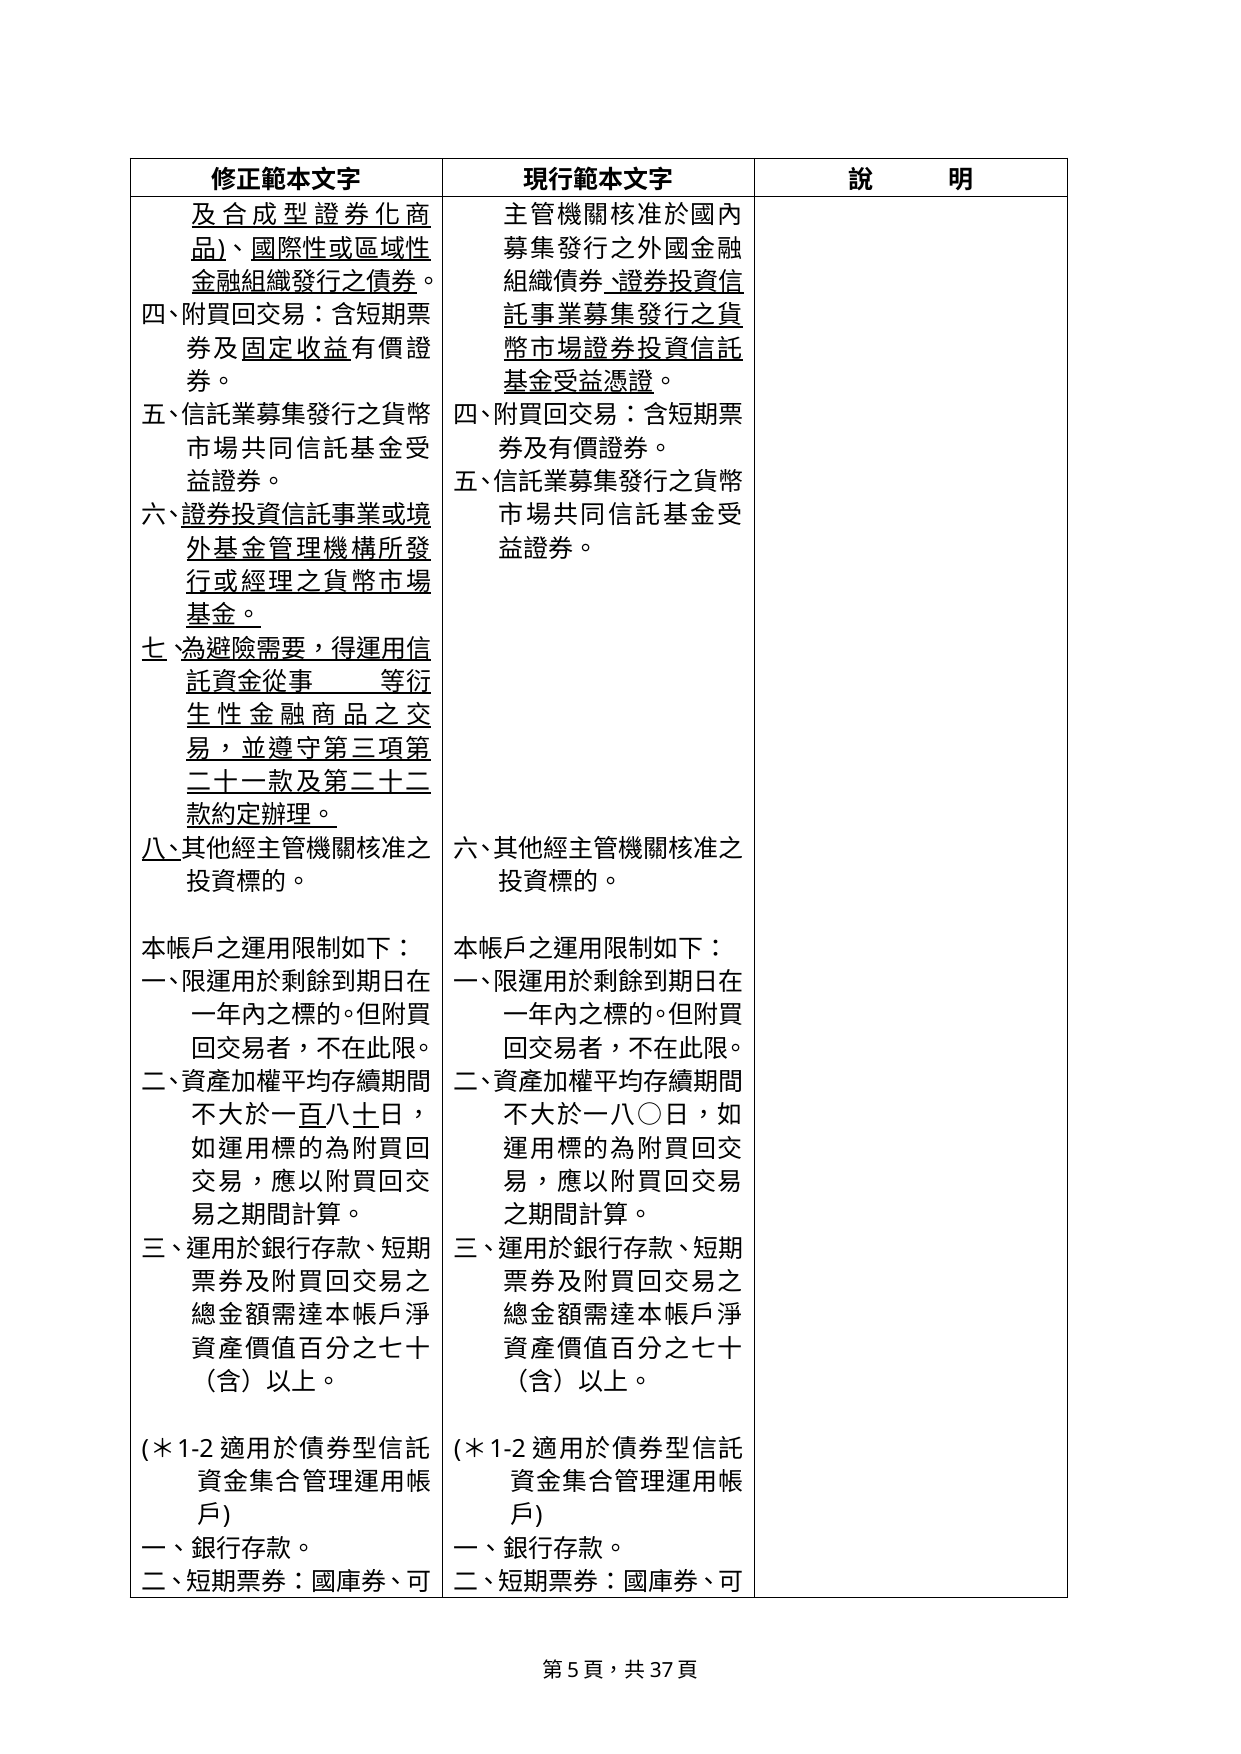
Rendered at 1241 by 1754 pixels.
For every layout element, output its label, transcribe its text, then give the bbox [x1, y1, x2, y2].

table_header 修正範本文字 [131, 159, 442, 196]
table_cell 及合成型證券化商品)、國際性或區域性金融組織發行之債券。 四、附買回交易：含短期票券及固定收益有價證券。 五、信託業募集發行之貨幣市場共同信託基金受益證券。 六、證券投資信託事業或境外基金管理機構所發行或經理之貨幣市場基金。 七、為避險需要，得運用信託資金從事­­­­______等衍生性金融商品之交易，並遵守第三項第二十一款及第二十二款約定辦理。 八、其他經主管機關核准之投資標的。 本帳戶之運用限制如下： 一、限運用於剩餘到期日在一年內之標的。但附買回交易者，不在此限。 二、資產加權平均存續期間不大於一百八十日，如運用標的為附買回交易，應以附買回交易之期間計算。 三、運用於銀行存款、短期票券及附買回交易之總金額需達本帳戶淨資產價值百分之七十（含）以上。 (＊1-2適用於債券型信託資金集合管理運用帳戶) 一、銀行存款。 二、短期票券：國庫券、可 [131, 197, 442, 1597]
table_cell 第六條 （集合管理運用帳戶投資基本方針、運用範圍及其限制） (＊1適用於指定營運範圍或方法之集合管理運用金錢信託) 受託人應依信託契約約定之目的，按本約定條款所定營運範圍及方法，為受益人之利益，運用本帳戶之信託資金於_________________（運用地區），運用範圍如下： (＊1-1適用於貨幣市場型信託資金集合管理運用帳戶) 一、銀行存款。 二、短期票券：國庫券、可轉讓銀行定期存單、公司及公營事業機構發行之本票或匯票、其他經主管機關核准之短期債務憑證。 三、有價證券：政府債券、公司債、金融債券、金融資產證券化之受益證券與資產基礎證券、主管機關核准於國內募集發行之外國金融組織債券、證券投資信託事業募集發行之貨幣市場證券投資信託基金受益憑證。 四、附買回交易：含短期票券及有價證券。 五、信託業募集發行之貨幣市場共同信託基金受益證券。 六、其他經主管機關核准之投資標的。 本帳戶之運用限制如下： 一、限運用於剩餘到期日在一年內之標的。但附買回交易者，不在此限。 二、資產加權平均存續期間不大於一八○日，如運用標的為附買回交易，應以附買回交易之期間計算。 三、運用於銀行存款、短期票券及附買回交易之總金額需達本帳戶淨資產價值百分之七十（含）以上。 (＊1-2適用於債券型信託資金集合管理運用帳戶) 一、銀行存款。 二、短期票券：國庫券、可轉讓銀行定期存單、公司及公營事業機構發行之本票或匯票、其他經主管機關核准之短期債務憑證。 三、有價證券：政府債券、公司債、金融債券、金融資產證券化之受益證券與資產基礎證券、主管機關核准於國內募集發行之外國金融組織債券、證券投資信託事業募集發行之貨幣市場證券投資信託基金受益憑證及債券型證券投資信託基金受益憑證。 四、附買回交易：含短期票券及有價證券。 五、衍生性商品之交易，應僅限於避險操作之目的並遵守第三項第十六款規定辦理。 六、信託業募集發行之債券型共同信託基金受益證券及貨幣市場共同信託基金受益證券。 七、其他經主管機關核准之投資標的。 本帳戶之運用限制如下： 一、資產加權平均存續期間在一年以上，如運用標的為附買回交易，應以附買回交易之期間計算。但本帳戶自初始運用日起未滿三個月或本帳戶及約定條款終止日前一個月（含當日）者，不在此限。 二、每一集合管理運用帳戶資產，自初始運用日屆滿三個月之日（含當日）起，以「存放於金融機構」及「向票券商買入短期票券」方式保持總額之最高比率為百分之五十，但其中「向票券商買入短期票券」之最高比率為百分之三十。 (＊1-3適用於股票型信託資金集合管理運用帳戶) 一、銀行存款。 二、短期票券：國庫券、可轉讓銀行定期存單、公司及公營事業機構發行之本票或匯票、其他經主管機關核准之短期債務憑證。 三、有價證券：政府債券、公司債、金融債券、金融資產證券化之受益證券與資產基礎證券、主管機關核准於國內募集發行之外國金融組織債券、證券投資信託事業募集發行之證券投資信託基金受益憑證、臺灣存託憑證、上市或上櫃公司股票、已獲准上市上櫃而正辦理承銷中之股票。 四、附買回交易：含短期票券及有價證券。 五、衍生性商品之交易，應僅限於避險操作之目的並遵守第三項第十六款規定辦理。 六、信託業募集發行之共同信託基金受益證券。 七、其他經主管機關核准之投資標的。 本帳戶之運用限制如下： 一、以投資上市上櫃股票為主。原則上，自初始運用日屆滿三個月之日（含當日）起，投資於上市上櫃股票之總額不得低於本帳戶淨資產價值之百分之七十。 二、依受託人之專業判斷，在特殊情形下，為分散風險、確保本帳戶資產安全之目的，得不受前目投資比例之限制。所謂特殊情形，係指本帳戶自初始運用日起未滿三個月或本帳戶及約定條款終止日前一個月（含當日）者，或證券交易所或證券櫃檯買賣中心發布之發行量加權股價指數有下列情形之一起，迄恢復正常後三十個營業日（含當日）內： 最近六個營業日（不含當日）股價指數累計漲幅或跌幅達百分之十（含）以上。 最近三十個營業日（不含當日）股價指數累計漲幅或跌幅達百分之二十（含）以上。 三、俟前款特殊情形結束後三十個營業日（含當日）內，受託人應立即調整，以符合第一款之比例限制。 (＊1-4適用於平衡型信託資金集合管理運用帳戶) 一、銀行存款。 二、短期票券：國庫券、可轉讓銀行定期存單、公司及公營事業機構發行之本票或匯票、其他經主管機關核准之短期債務憑證。 三、有價證券：政府債券、公司債、金融債券、金融資產證券化之受益證券與資產基礎證券、主管機關核准於國內募集發行之外國金融組織債券、證券投資信託事業募集發行之證券投資信託基金受益憑證、臺灣存託憑證、上市或上櫃公司股票、已獲准上市上櫃而正辦理承銷中之股票。 四、附買回交易：含短期票券及有價證券。 五、衍生性商品之交易，應僅限於避險操作之目的並遵守第三項第十六款規定辦理。 六、信託業募集發行之共同信託基金受益證券。 七、其他經主管機關核准之投資標的。 本帳戶之運用限制如下： 一、應同時投資於前項第三款之股票、債券及金融資產證券化之受益證券或資產基礎證券達本帳戶淨資產價值之百分之七十（含）以上。 二、自初始運用日屆滿三個月之日（含當日）起，其中投資於前項第三款之股票金額應占本帳戶淨資產價值之百分之七十以下且不得低於百分之三十。 (＊1-5適用於組合型信託資金集合管理運用帳戶) 一、銀行存款。 二、短期票券：國庫券、可轉讓銀行定期存單、公司及公營事業機構發行之本票或匯票、其他經主管機關核准之短期債務憑證。 三、政府債券。 四、附買回交易：含短期票券及政府債券。 五、證券投資信託事業或外國基金管理機構所發行或經理之受益憑證、基金股份或投資單位。 六、信託業所募集發行之共同信託基金受益證券。 七、衍生性商品之交易，應僅限於避險操作之目的並遵守第三項第十六款規定辦理。 八、其他經主管機關核准之投資標的。 本帳戶之運用限制如下： 一、投資於前項第五款及第六款之總金額應達本帳戶淨資產價值之百分之七十。但依受託人之專業判斷，在本帳戶自初始運用日起未滿三個月或本帳戶及約定條款終止日前一個月（含當日）之特殊情形下，為分散風險、確保本帳戶資產安全之目的者，不在此限。 二、應投資於前項第五款及第六款至少五個（含）以上之運用標的，且每個標的最高投資上限不得超過本帳戶淨資產價值之百分之三十。 三、不得投資於其他組合型基金及其他集合管理運用帳戶。 受託人辦理本帳戶之運用範圍，應遵守下列規定： 一、除已獲准上市、上櫃而正辦理承銷中之股票外，不得投資未上市、未上櫃公司股票及櫃檯買賣第二類股票。 二、投資於次順位公司債以上市或上櫃者為限。 三、不得辦理放款或提供擔保。 四、不得從事證券信用交易。 五、存放於金融機構之存款或投資於銀行發行之金融債券，所存放之金融機構或發行金融債券之銀行應經主管機關認可之信用評等機構評等達 (主管機關規定之一定等級)以上。 六、投資於短期票券或公司債，應經主管機關認可之信用評等機構評等達 (主管機關規定之一定等級)以上之金融機構保證或承兌，未經保證或承兌者，其發行人應經主管機關認可之信用評等機構評等達 (主管機關規定之一定等級)以上。 七、投資次順位公司債、次順位金融債券、金融資產證券化條例規定之受益證券及資產基礎證券應經主管機關認可之信用評等機構評等達 (主管機關規定之一定等級)以上。 八、投資於同一公司股票、短期票券或公司債(含次順位公司債)之金額，分別不得超過本帳戶投資當日淨資產總價值百分之十。 九、投資於同一依金融資產證券化條例規定辦理之資產信託證券化計畫或資產證券化計畫所發行之受益證券或資產基礎證券之金額，分別不得超過本帳戶投資當日淨資產總價值百分之十。 十、受託人所設置之全體集合管理運用帳戶，投資於任一公司股票之股份總額、短期票券及公司債(含次順位公司債)之金額，合計不得超過投資當日該公司實收資本額百分之十。 十一、存放於同一金融機構之存款、投資其發行之金融債券(含次順位金融債券)與其保證之公司債及短期票券金額，合計不得超過投資當日受託人全體集合管理運用帳戶淨資產總價值百分之二十及該金融機構淨值百分之十。 十二、投資於任一金融機構或其他公司所發行次順位金融債券或次順位公司債，不得超過該金融機構或該公司該次（如有分券指分券後）所發行次順位金融債券或次順位公司債總額百分之十。 十三、受託人所設置之全體集合管理運用帳戶，投資於任一依金融資產證券化條例規定辦理之資產信託證券化計畫或資產證券化計畫所發行之受益證券或資產基礎證券之金額，合計不得超過投資當日該資產信託證券化計畫或資產證券化計畫所發行之受益證券或資產基礎證券總額百分之十。 十四、投資於任一證券投資信託事業已募集發行之證券投資信託基金受益憑證之金額，合計不得超過投資當日本帳戶淨資產總價值百分之十。 十五、不得投資於其他未經主管機關核准之投資標的。 十六、投資於衍生性金融商品時，應依主管機關及中華民國信託業商業同業公會(以下稱同業公會)訂定有關信託業運用信託財產從事衍生性金融商品交易規範之相關規定辦理。 本帳戶如從事各種不同幣別間之匯率避險，應訂定匯率避險方式。 十七、以外幣計價之集合管理運用帳戶，其運用範圍以外幣計價標的為限，且不得涉及或連結新臺幣利率及匯率指標之商品。 前項各款限制，如因有關法令修訂致該限制與修訂後之法令不符者，從修訂後之法令規定。如法令增訂限制者，亦同。 受託人不得以本帳戶之信託財產為下列行為；但政府發行之債券，不在此限。 一、購買本身或其利害關係人發行或承銷之有價證券或票券。 二、購買本身或其利害關係人之財產。 三、讓售與本身或其利害關係人。 四、其他經主管機關規定之利害關係交易行為。 (＊2適用於不指定營運範圍或方法之集合管理運用金錢信託) 委託人不指定本帳戶信託資金之營運範圍或方法，受託人茲同意遵守信託業法第三十二條規定及「信託業辦理不指定營運範圍方法金錢信託運用準則」規定，就本帳戶信託資金之營運範圍，以下列各款為限： 一、現金及銀行存款。 二、投資公債、公司債、金融債券。 三、投資短期票券。 四、其他經主管機關核准之業務。 受託人同意依前項規定運用本帳戶信託資金時，應遵守下列規定： 一、存放於金融機構之存款，所存放之金融機構應經主管機關認可之信用評等機構評等達 (主管機關規定之一定等級)以上。 二、投資於公司債或短期票券，應經主管機關認可之信用評等機構評等達 (主管機關規定之一定等級)以上之金融機構保證或承兌，未經保證或承兌者，其發行人應經主管機關認可之信用評等機構評等達_______ (主管機關規定之一定等級)以上。 三、投資於金融債券，該等債券應係經主管機關認可之信用評等機構評等達 (主管機關規定之一定等級)以上之金融機構所發行者，或係經中央銀行及主管機關核准之國際金融組織來臺所發行者。 四、受託人所受託管理之不指定金錢信託（即不指定單獨管理運用金錢信託及不指定集合管理運用金錢信託），存放於同一金融機構之存款、投資其發行之金融債券或其保證或承兌之公司債或短期票券金額，合計不得超過投資當日其所受託管理不指定金錢信託淨資產總價值百分之十，及該金融機構淨值百分之十。 五、受託人所受託管理之不指定金錢信託，投資於同一公司發行之公司債或短期票券金額，合計不得超過投資當日其所受託管理不指定金錢信託淨資產總價值百分之五及該公司債或短期票券發行公司實收資本額百分之五。 六、以外幣計價之集合管理運用帳戶，其運用範圍以外幣計價標的為限，且不得涉及或連結新臺幣利率及匯率指標之商品。 前項各款限制，如因有關法令修訂致該限制與修訂後之法令不符者，從修訂後之法令規定。如法令增訂限制者，亦同。 受託人不得以本帳戶之信託財產為下列行為；但政府發行之債券，不在此限。 一、購買本身或其利害關係人發行或承銷之有價證券或票券。 二、購買本身或其利害關係人之財產。 三、讓售與本身或其利害關係人。 四、其他經主管機關規定之利害關係交易行為。 [443, 197, 754, 1597]
table_header 現行範本文字 [443, 159, 754, 196]
table_cell 一、配合一致性規範第三條第一項第一款之修訂，修正適用於貨幣市場型信託資金集合管理運用帳戶之第一項第三款、第四款、第六款及第七款，並調整部分款次。 配合一致性規範第四條第一項第一款之修訂，修正適用於債券型信託資金集合管理運用帳戶之第一項第三款、第四款、第五款及第七款，並調整部分款次。 配合一致性規範第四條第一項第二款之修訂，修正適用於債券型信託資金集合管理運用帳戶之第二項第二款並新增第三款。 配合一致性規範第五條第一項第一款之修訂，修正適用於股票型信託資金集合管理運用帳戶之第一項第三款、第四款、第五款及第七款，並調整部分款次。 配合一致性規範第五條第一項第二款之修訂，修正適用於股票型信託資金集合管理運用帳戶之第二項。 配合一致性規範第六條第一項第一款之修訂，修正適用於平衡型信託資金集合管理運用帳戶之第一項第三款、第四款、第五款及第七款，並調整部分款次。 配合一致性規範第六條第一項第二款之修訂，修正適用於平衡型信託資金集合管理運用帳戶之第二項第一款及第二款。 配合一致性規範第七條第一項第一款之修訂，修正適用於組合型信託資金集合管理運用帳戶之第一項第五款、第六款及第七款。 配合一致性規範第七條第一項第二款之修訂，修正適用於組合型信託資金集合管理運用帳戶之第二項第一款、第二款及第三款。 考量集合管理辦法並不設限信託業設置帳戶之類型，爰增訂其他類型，由業者自訂之，惟運用範圍及運用限制應依集合管理辦法第九條之規定，以具有次級交易市場之投資標的為原則並經主管機關核准之標的為限。 十一、依集合管理辦法第九 條第一項第一款之規定，修正第三項第一款。 十二、鑑於集合管理辦法第 九條序文「信託業辦理非專業投資人得委託投資之信託資金集合管理運用，以具有次級交易市場之投資標的為原則，…」之規定，考量公開發行公司發行公司債未必申請上市或上櫃，致不具有次級交易市場之條件，爰明定本帳戶投資於公司債以上市或上櫃者為限。 十三、依集合管理辦法第七條之規定，修正原第三項第五款、第六款及第七款有關集合管理運用帳戶運用於存款、短期票券及債券等固定收益商品之限制，移列至第三項第五款、第六款、第七款、第八款及第九款。 十四、依集合管理辦法第九條第一項第四款之規定，增訂第三項第十款。 十五、依集合管理辦法第九條第一項第五款之規定，修正原第三項第八款，並移列至第十一款。 十六、依集合管理辦法第九條第一項第六款之規定，修正原第三項第十款，並移列至第十二款。 十七、依集合管理辦法第九條第一項第七款之規定，修正原第三項第十一款，並移列至第十三款。 十八、依集合管理辦法第九條第一項第八款之規定，增訂第三項第十四款。 十九、鑑於集合管理辦法並未訂有相關限制，爰刪除原第三項第十二款及第十三款。 二十、依集合管理辦法第九條第一項第九款之規定，修正原第三項第十四款，並移列至第十五款。 二十一、依集合管理辦法第九條第一項第十款之規定，修正原第三項第九款，並移列至第十六款。 二十二、依集合管理辦法第九條第一項第十一款之規定，增訂第三項第十七款。 二十三、依集合管理辦法第九條第一項第十二款之規定，增訂第三項第十八款。 二十四、依集合管理辦法第九條第一項第十三款之規定，增訂第三項第十九款。 二十五、依集合管理辦法第九條第一項第十四款之規定，修正原第三項第十五款，並移列至第二十款。 二十六、依一致性規範第八條第二項之規定，修正原第三項第十六款並移列至第二十一款。 二十七、依集合管理辦法第九條第六項之規定，新增第三項第二十二款。 二十八、款次變更，原第三項第十七款移列第二十三款。 二十九、依集合管理辦法第九條第二項之規定，新增第四項。 三十、依集合管理辦法第九條第三項之規定，新增第五項。 三十一、配合項次遞移，調整相關文字。 三十二、第二項酌修文字。 [755, 197, 1067, 1597]
table_header 說明 [755, 159, 1067, 196]
